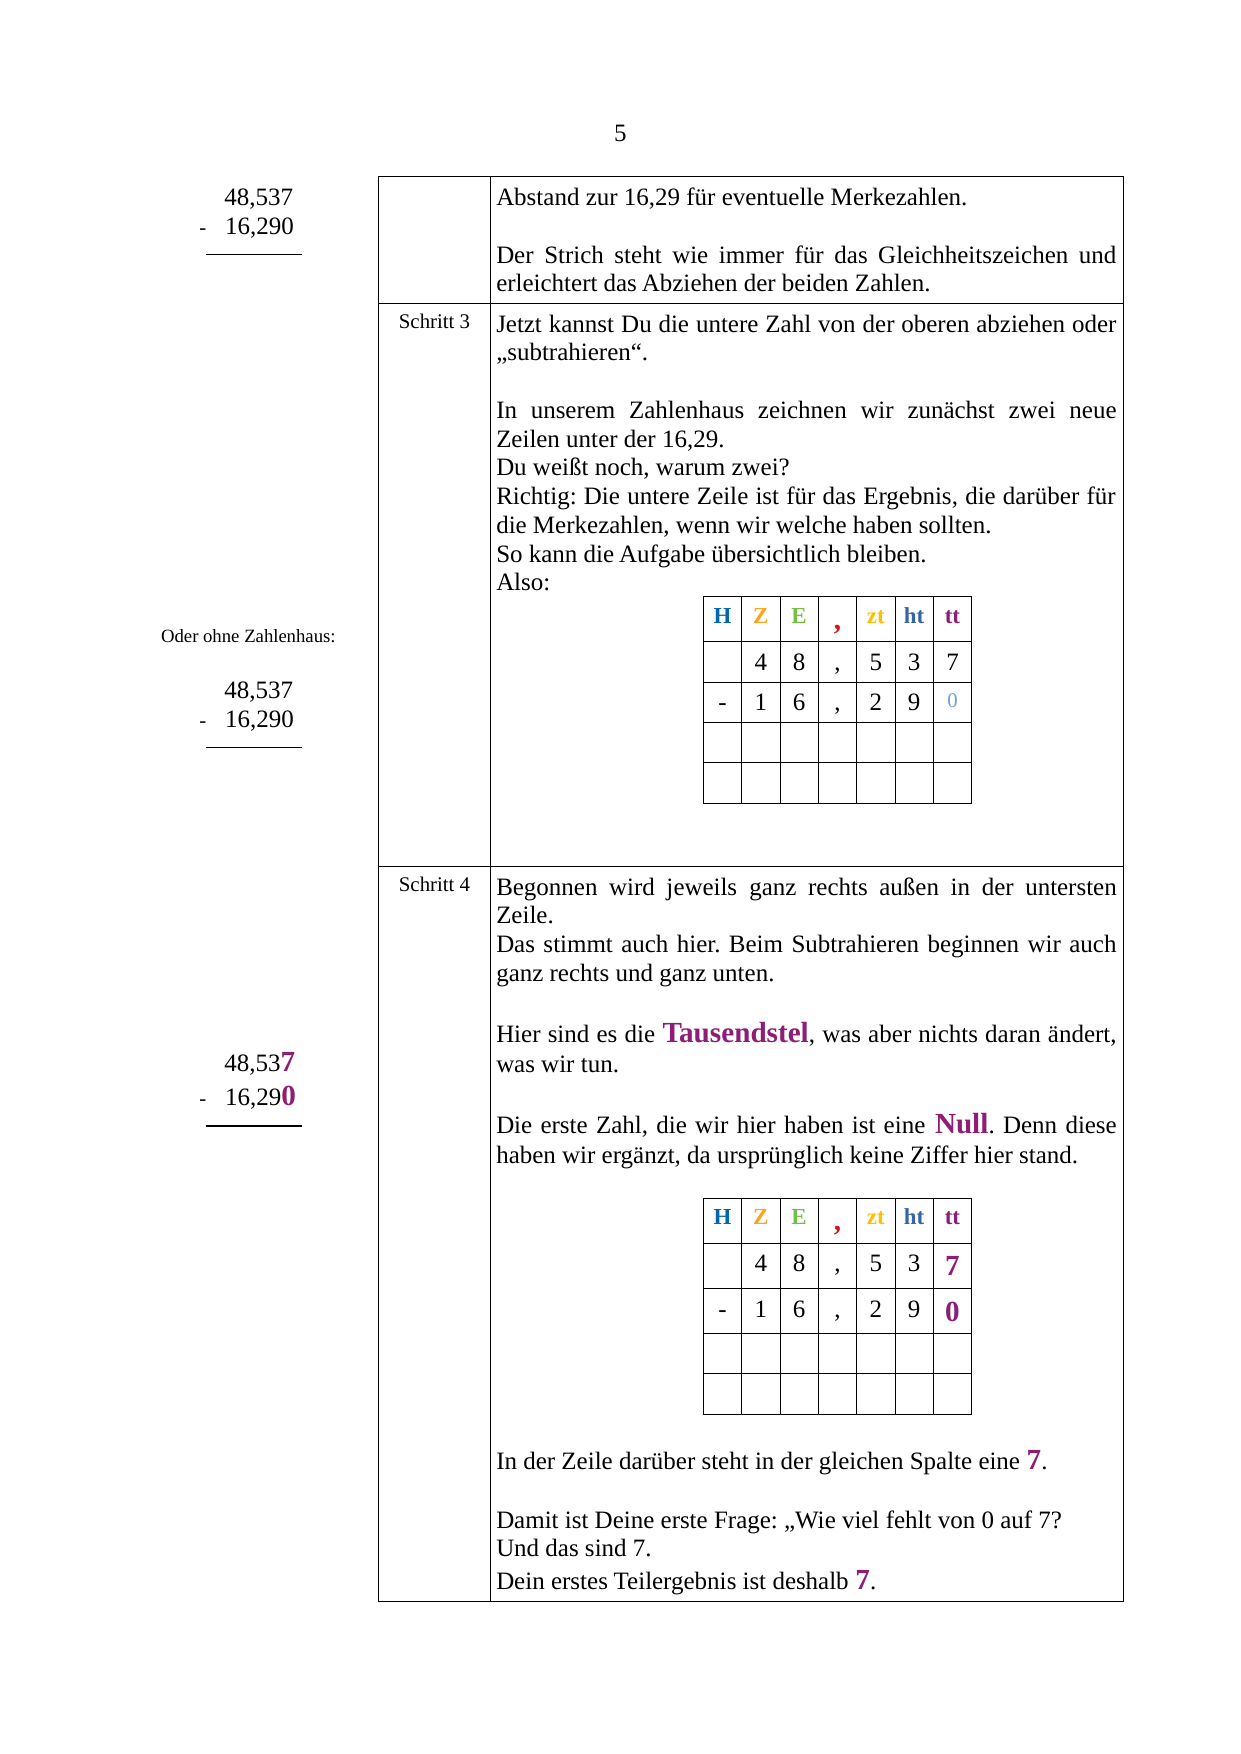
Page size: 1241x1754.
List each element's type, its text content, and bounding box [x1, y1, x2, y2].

table_cell [896, 763, 933, 803]
table_cell [819, 1334, 856, 1373]
table_cell [819, 763, 856, 803]
table_cell [934, 1374, 971, 1413]
table_cell [781, 723, 818, 762]
table_cell [857, 763, 895, 803]
table_cell [896, 1374, 933, 1413]
table_cell [742, 1334, 780, 1373]
table_cell 8 [781, 642, 818, 682]
table_cell , [819, 683, 856, 722]
table_cell [934, 723, 971, 762]
table_cell [934, 1334, 971, 1373]
table_header Z [742, 1199, 780, 1243]
table_header H [704, 597, 741, 641]
table_cell 3 [896, 642, 933, 682]
table_header E [781, 1199, 818, 1243]
table_cell [857, 1334, 895, 1373]
table_cell - [704, 683, 741, 722]
table_header zt [857, 1199, 895, 1243]
table_cell , [819, 642, 856, 682]
table_header , [819, 1199, 856, 1243]
table_cell 4 [742, 1244, 780, 1288]
table_cell 48,537 - 16,290 [119, 176, 378, 303]
table_cell 0 [934, 1289, 971, 1333]
table_cell Abstand zur 16,29 für eventuelle Merkezahlen. Der Strich steht wie immer für das Gleichheitszeichen und erleichtert das Abziehen der beiden Zahlen. [491, 177, 1123, 303]
table_cell [781, 1334, 818, 1373]
table_cell 7 [934, 642, 971, 682]
table_cell [819, 723, 856, 762]
table_cell [896, 1334, 933, 1373]
table_cell 6 [781, 683, 818, 722]
table_cell 3 [896, 1244, 933, 1288]
table_cell Schritt 3 [379, 304, 490, 866]
table_cell 1 [742, 683, 780, 722]
table_header ht [896, 1199, 933, 1243]
table_cell [704, 723, 741, 762]
table_cell 48,537 - 16,290 [119, 866, 378, 1601]
table_cell 0 [934, 683, 971, 722]
table_cell [934, 763, 971, 803]
table_cell [781, 763, 818, 803]
table_cell 4 [742, 642, 780, 682]
table_cell [781, 1374, 818, 1413]
table_cell [857, 1374, 895, 1413]
table_cell [857, 723, 895, 762]
table_cell [742, 1374, 780, 1413]
table_cell Schritt 4 [379, 867, 490, 1601]
table_header , [819, 597, 856, 641]
table_cell [742, 723, 780, 762]
table_cell Begonnen wird jeweils ganz rechts außen in der untersten Zeile. Das stimmt auch hier. Beim Subtrahieren beginnen wir auch ganz rechts und ganz unten. Hier sind es die Tausendstel, was aber nichts daran ändert, was wir tun. Die erste Zahl, die wir hier haben ist eine Null. Denn diese haben wir ergänzt, da ursprünglich keine Ziffer hier stand. In der Zeile darüber steht in der gleichen Spalte eine 7. Damit ist Deine erste Frage: „Wie viel fehlt von 0 auf 7? Und das sind 7. Dein erstes Teilergebnis ist deshalb 7. [491, 867, 1123, 1601]
table_cell 6 [781, 1289, 818, 1333]
table_cell [819, 1374, 856, 1413]
table_cell 8 [781, 1244, 818, 1288]
table_header tt [934, 597, 971, 641]
table_cell 5 [857, 1244, 895, 1288]
table_cell 9 [896, 683, 933, 722]
table_cell 7 [934, 1244, 971, 1288]
table_cell 9 [896, 1289, 933, 1333]
table_cell , [819, 1244, 856, 1288]
table_header Z [742, 597, 780, 641]
table_header tt [934, 1199, 971, 1243]
table_cell [896, 723, 933, 762]
table_cell 2 [857, 683, 895, 722]
table_cell 5 [857, 642, 895, 682]
table_cell [704, 1244, 741, 1288]
table_cell [379, 177, 490, 303]
table_cell Oder ohne Zahlenhaus: 48,537 - 16,290 [119, 303, 378, 866]
table_cell [704, 1334, 741, 1373]
table_cell 1 [742, 1289, 780, 1333]
table_header ht [896, 597, 933, 641]
table_cell [742, 763, 780, 803]
table_cell Jetzt kannst Du die untere Zahl von der oberen abziehen oder „subtrahieren“. In unserem Zahlenhaus zeichnen wir zunächst zwei neue Zeilen unter der 16,29. Du weißt noch, warum zwei? Richtig: Die untere Zeile ist für das Ergebnis, die darüber für die Merkezahlen, wenn wir welche haben sollten. So kann die Aufgabe übersichtlich bleiben. Also: [491, 304, 1123, 866]
table_header H [704, 1199, 741, 1243]
table_cell - [704, 1289, 741, 1333]
table_cell [704, 763, 741, 803]
table_cell [704, 1374, 741, 1413]
table_cell , [819, 1289, 856, 1333]
table_header zt [857, 597, 895, 641]
table_cell [704, 642, 741, 682]
table_header E [781, 597, 818, 641]
table_cell 2 [857, 1289, 895, 1333]
